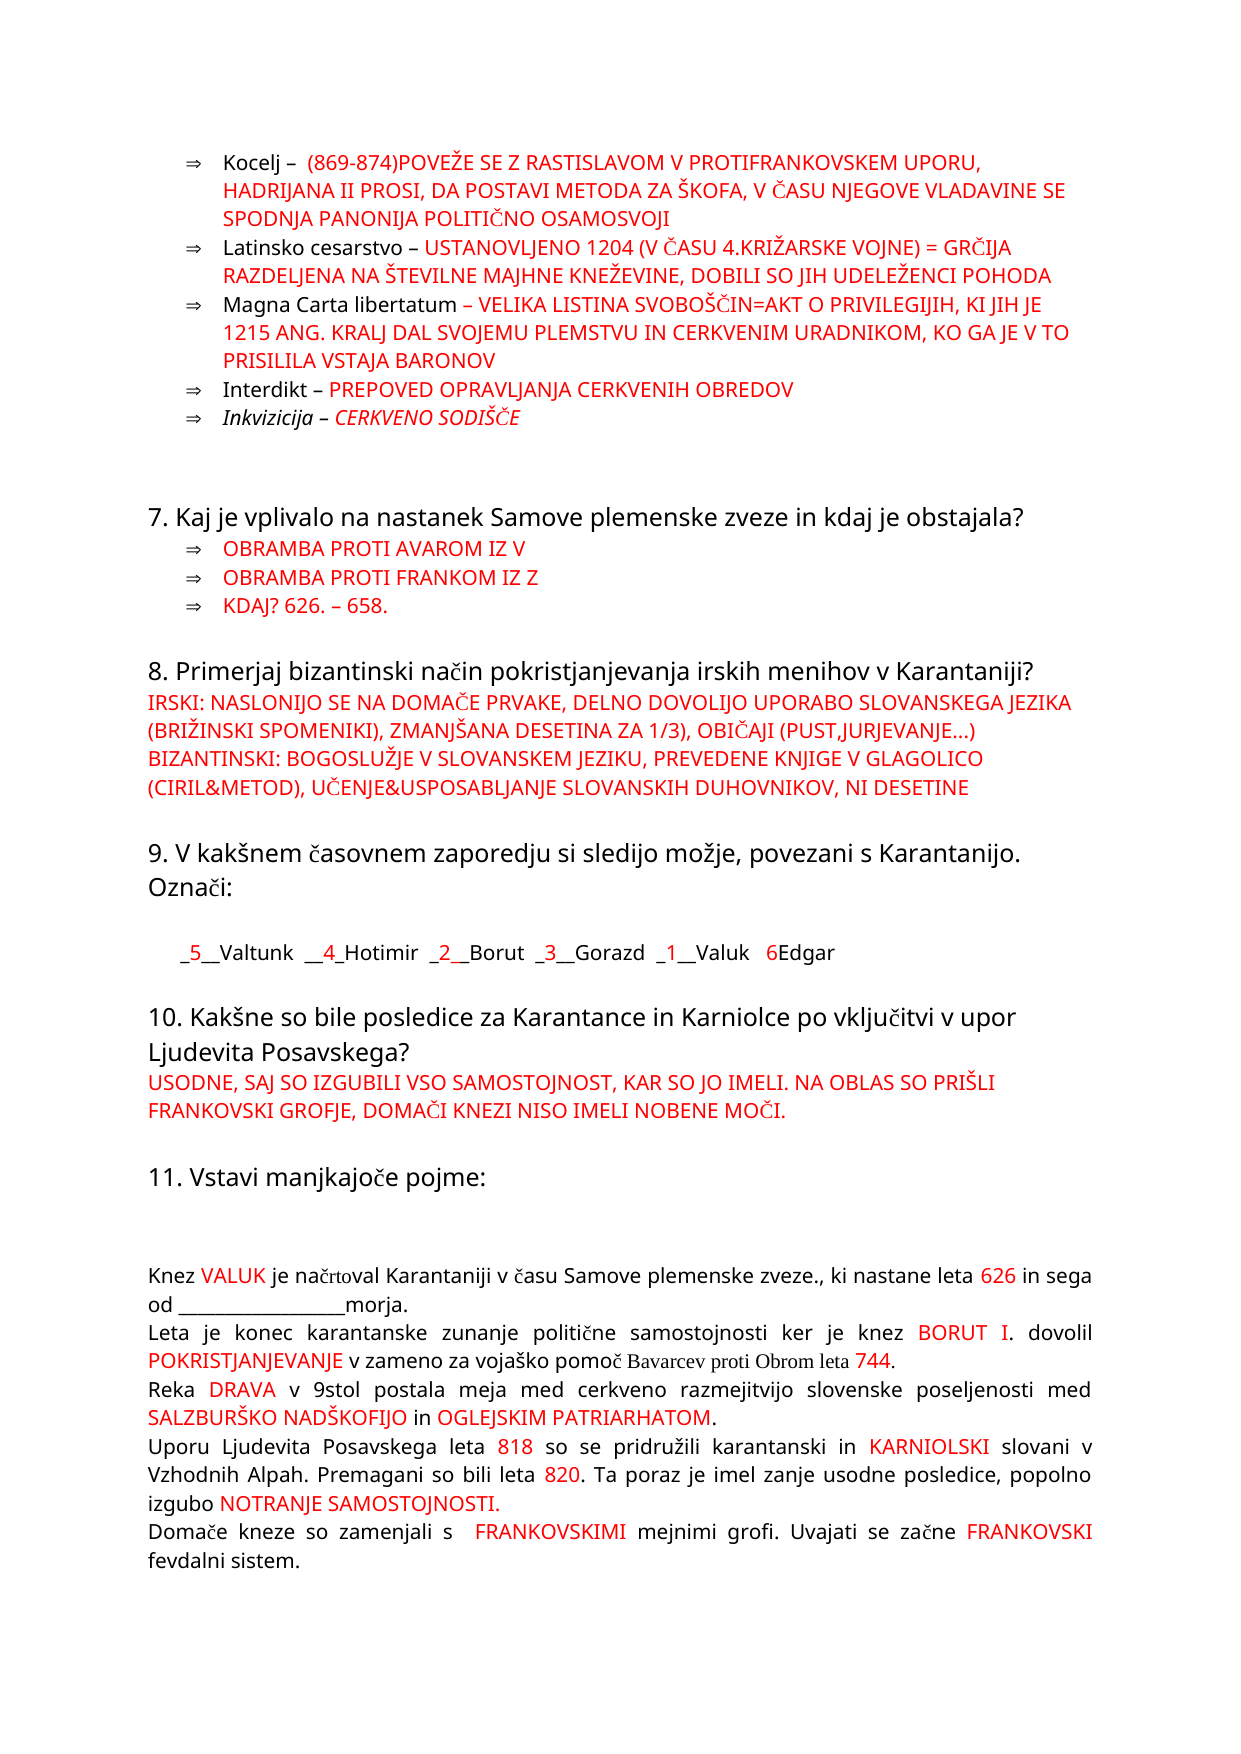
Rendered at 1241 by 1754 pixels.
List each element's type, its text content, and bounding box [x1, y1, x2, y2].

text 10. Kakšne so bile posledice za Karantance in Karniolce po vključitvi v upor Ljudevita Posavskega? [148, 1000, 1093, 1068]
text Leta je konec karantanske zunanje politične samostojnosti ker je knez BORUT I. dovolil POKRISTJANJEVANJE v zameno za vojaško pomoč Bavarcev proti Obrom leta 744. [148, 1318, 1093, 1375]
text Uporu Ljudevita Posavskega leta 818 so se pridružili karantanski in KARNIOLSKI slovani v Vzhodnih Alpah. Premagani so bili leta 820. Ta poraz je imel zanje usodne posledice, popolno izgubo NOTRANJE SAMOSTOJNOSTI. [148, 1432, 1093, 1517]
list KDAJ? 626. – 658. [185, 591, 1093, 619]
text Domače kneze so zamenjali s FRANKOVSKIMI mejnimi grofi. Uvajati se začne FRANKOVSKI fevdalni sistem. [148, 1517, 1093, 1574]
text USODNE, SAJ SO IZGUBILI VSO SAMOSTOJNOST, KAR SO JO IMELI. NA OBLAS SO PRIŠLI FRANKOVSKI GROFJE, DOMAČI KNEZI NISO IMELI NOBENE MOČI. [148, 1068, 1093, 1125]
text BIZANTINSKI: BOGOSLUŽJE V SLOVANSKEM JEZIKU, PREVEDENE KNJIGE V GLAGOLICO (CIRIL&METOD), UČENJE&USPOSABLJANJE SLOVANSKIH DUHOVNIKOV, NI DESETINE [148, 744, 1093, 801]
list OBRAMBA PROTI FRANKOM IZ Z [185, 563, 1093, 591]
list Inkvizicija – CERKVENO SODIŠČE [185, 403, 1093, 432]
text 9. V kakšnem časovnem zaporedju si sledijo možje, povezani s Karantanijo. Označi: [148, 835, 1093, 903]
list Magna Carta libertatum – VELIKA LISTINA SVOBOŠČIN=AKT O PRIVILEGIJIH, KI JIH JE 1215 ANG. KRALJ DAL SVOJEMU PLEMSTVU IN CERKVENIM URADNIKOM, KO GA JE V TO PRISILILA VSTAJA BARONOV [185, 290, 1093, 375]
list Latinsko cesarstvo – USTANOVLJENO 1204 (V ČASU 4.KRIŽARSKE VOJNE) = GRČIJA RAZDELJENA NA ŠTEVILNE MAJHNE KNEŽEVINE, DOBILI SO JIH UDELEŽENCI POHODA [185, 233, 1093, 290]
text 11. Vstavi manjkajoče pojme: [148, 1159, 1093, 1193]
text Reka DRAVA v 9stol postala meja med cerkveno razmejitvijo slovenske poseljenosti med SALZBURŠKO NADŠKOFIJO in OGLEJSKIM PATRIARHATOM. [148, 1375, 1093, 1432]
text IRSKI: NASLONIJO SE NA DOMAČE PRVAKE, DELNO DOVOLIJO UPORABO SLOVANSKEGA JEZIKA (BRIŽINSKI SPOMENIKI), ZMANJŠANA DESETINA ZA 1/3), OBIČAJI (PUST,JURJEVANJE...) [148, 688, 1093, 744]
list Kocelj – (869-874)POVEŽE SE Z RASTISLAVOM V PROTIFRANKOVSKEM UPORU, HADRIJANA II PROSI, DA POSTAVI METODA ZA ŠKOFA, V ČASU NJEGOVE VLADAVINE SE SPODNJA PANONIJA POLITIČNO OSAMOSVOJI [185, 148, 1093, 233]
text _5__Valtunk __4_Hotimir _2__Borut _3__Gorazd _1__Valuk 6Edgar [148, 938, 1093, 966]
list Interdikt – PREPOVED OPRAVLJANJA CERKVENIH OBREDOV [185, 375, 1093, 403]
text Knez VALUK je načrtoval Karantaniji v času Samove plemenske zveze., ki nastane leta 626 in sega od __________________morja. [148, 1261, 1093, 1318]
text 8. Primerjaj bizantinski način pokristjanjevanja irskih menihov v Karantaniji? [148, 653, 1093, 688]
list OBRAMBA PROTI AVAROM IZ V [185, 534, 1093, 563]
text 7. Kaj je vplivalo na nastanek Samove plemenske zveze in kdaj je obstajala? [148, 500, 1093, 534]
